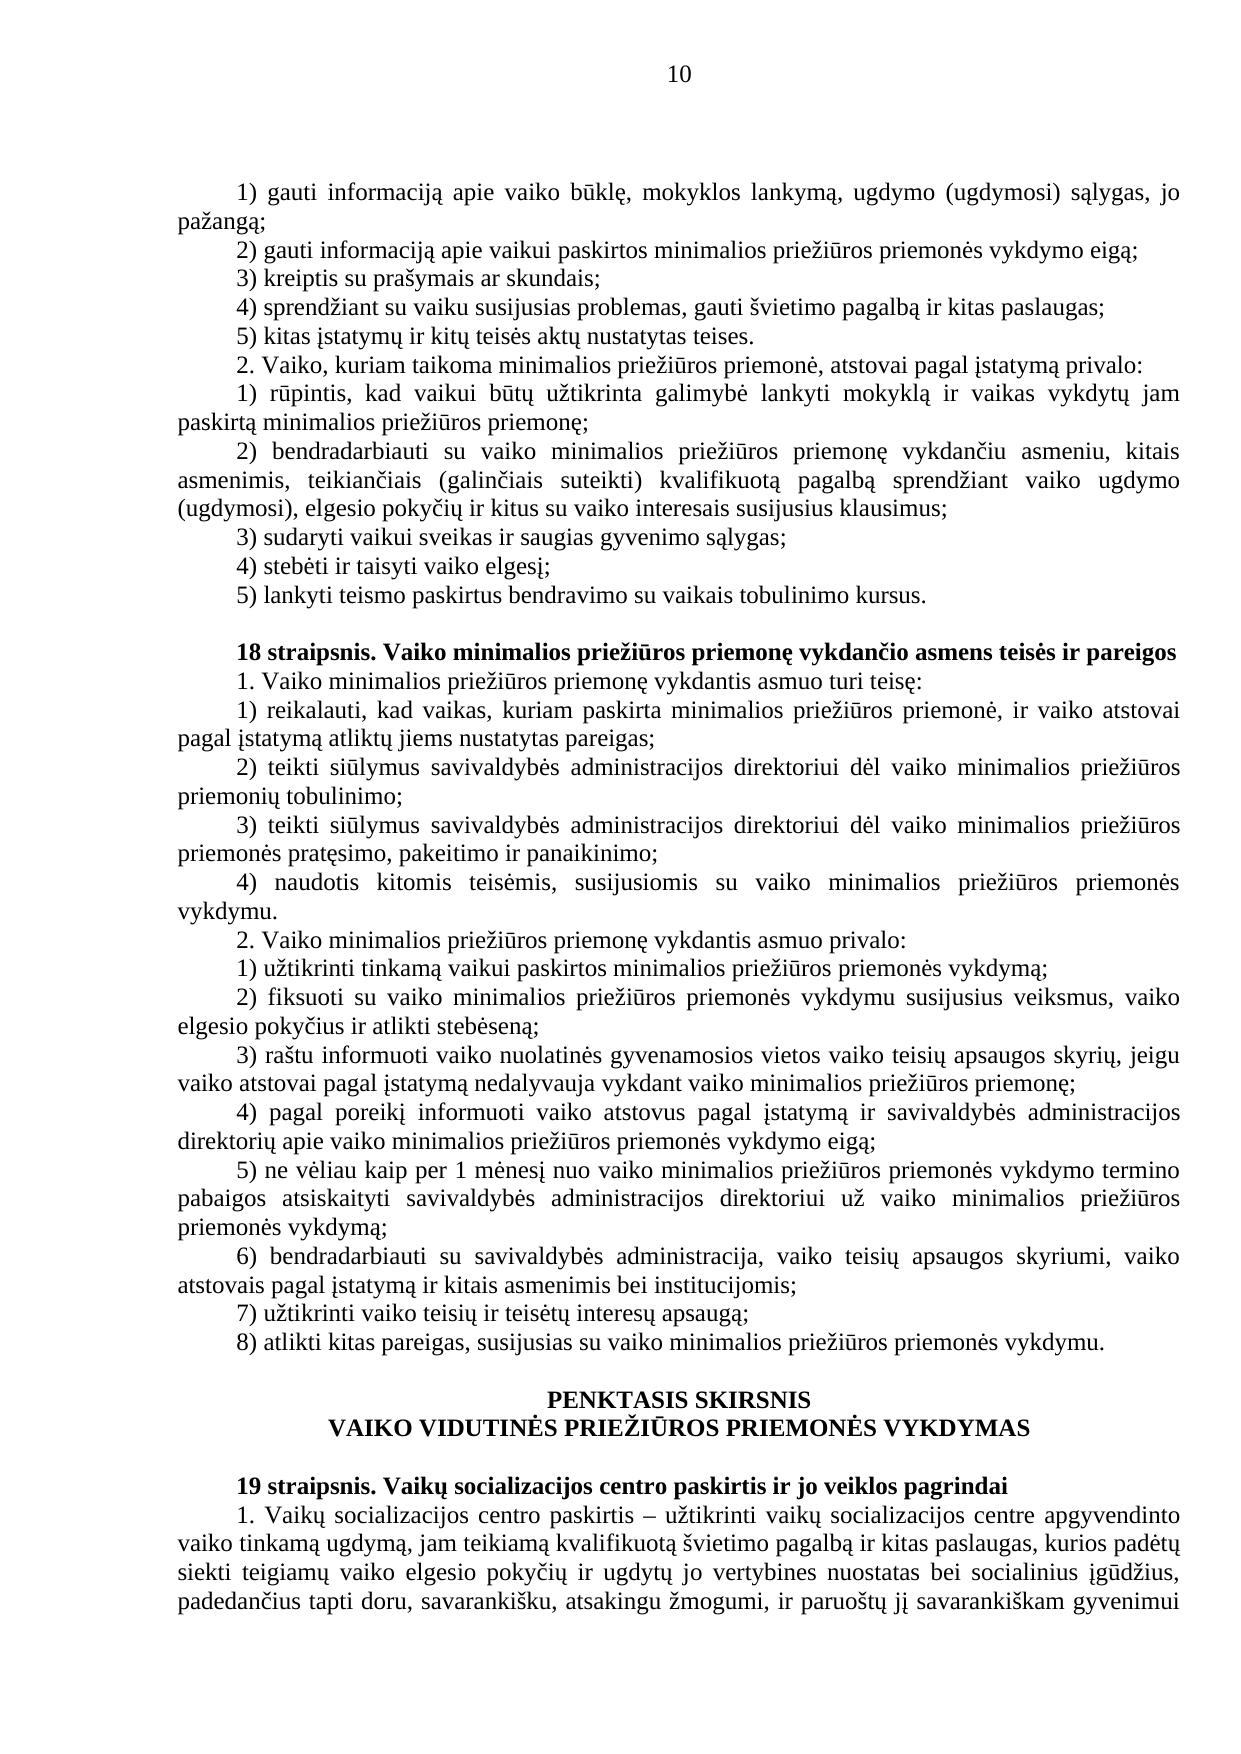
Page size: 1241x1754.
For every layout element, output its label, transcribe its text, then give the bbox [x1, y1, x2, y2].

text 2) gauti informaciją apie vaikui paskirtos minimalios priežiūros priemonės vykdymo eigą; [177, 235, 1181, 263]
text 4) stebėti ir taisyti vaiko elgesį; [177, 551, 1181, 580]
text 3) raštu informuoti vaiko nuolatinės gyvenamosios vietos vaiko teisių apsaugos skyrių, jeigu vaiko atstovai pagal įstatymą nedalyvauja vykdant vaiko minimalios priežiūros priemonę; [177, 1040, 1181, 1097]
text 2) bendradarbiauti su vaiko minimalios priežiūros priemonę vykdančiu asmeniu, kitais asmenimis, teikiančiais (galinčiais suteikti) kvalifikuotą pagalbą sprendžiant vaiko ugdymo (ugdymosi), elgesio pokyčių ir kitus su vaiko interesais susijusius klausimus; [177, 436, 1181, 522]
text 4) naudotis kitomis teisėmis, susijusiomis su vaiko minimalios priežiūros priemonės vykdymu. [177, 867, 1181, 925]
text 3) teikti siūlymus savivaldybės administracijos direktoriui dėl vaiko minimalios priežiūros priemonės pratęsimo, pakeitimo ir panaikinimo; [177, 810, 1181, 867]
text 19 straipsnis. Vaikų socializacijos centro paskirtis ir jo veiklos pagrindai [177, 1471, 1181, 1500]
text VAIKO VIDUTINĖS PRIEŽIŪROS PRIEMONĖS VYKDYMAS [177, 1413, 1181, 1442]
text 6) bendradarbiauti su savivaldybės administracija, vaiko teisių apsaugos skyriumi, vaiko atstovais pagal įstatymą ir kitais asmenimis bei institucijomis; [177, 1241, 1181, 1298]
text 1. Vaiko minimalios priežiūros priemonę vykdantis asmuo turi teisę: [177, 666, 1181, 695]
text 8) atlikti kitas pareigas, susijusias su vaiko minimalios priežiūros priemonės vykdymu. [177, 1327, 1181, 1356]
text 1) rūpintis, kad vaikui būtų užtikrinta galimybė lankyti mokyklą ir vaikas vykdytų jam paskirtą minimalios priežiūros priemonę; [177, 378, 1181, 436]
text 2. Vaiko minimalios priežiūros priemonę vykdantis asmuo privalo: [177, 925, 1181, 953]
text PENKTASIS SKIRSNIS [177, 1385, 1181, 1413]
text 5) lankyti teismo paskirtus bendravimo su vaikais tobulinimo kursus. [177, 580, 1181, 608]
text 4) pagal poreikį informuoti vaiko atstovus pagal įstatymą ir savivaldybės administracijos direktorių apie vaiko minimalios priežiūros priemonės vykdymo eigą; [177, 1097, 1181, 1155]
text 3) sudaryti vaikui sveikas ir saugias gyvenimo sąlygas; [177, 522, 1181, 551]
text 1. Vaikų socializacijos centro paskirtis – užtikrinti vaikų socializacijos centre apgyvendinto vaiko tinkamą ugdymą, jam teikiamą kvalifikuotą švietimo pagalbą ir kitas paslaugas, kurios padėtų siekti teigiamų vaiko elgesio pokyčių ir ugdytų jo vertybines nuostatas bei socialinius įgūdžius, padedančius tapti doru, savarankišku, atsakingu žmogumi, ir paruoštų jį savarankiškam gyvenimui [177, 1500, 1181, 1615]
text 1) užtikrinti tinkamą vaikui paskirtos minimalios priežiūros priemonės vykdymą; [177, 953, 1181, 982]
text 4) sprendžiant su vaiku susijusias problemas, gauti švietimo pagalbą ir kitas paslaugas; [177, 292, 1181, 321]
text 2) fiksuoti su vaiko minimalios priežiūros priemonės vykdymu susijusius veiksmus, vaiko elgesio pokyčius ir atlikti stebėseną; [177, 982, 1181, 1040]
text 1) reikalauti, kad vaikas, kuriam paskirta minimalios priežiūros priemonė, ir vaiko atstovai pagal įstatymą atliktų jiems nustatytas pareigas; [177, 695, 1181, 752]
text 7) užtikrinti vaiko teisių ir teisėtų interesų apsaugą; [177, 1298, 1181, 1327]
text 5) ne vėliau kaip per 1 mėnesį nuo vaiko minimalios priežiūros priemonės vykdymo termino pabaigos atsiskaityti savivaldybės administracijos direktoriui už vaiko minimalios priežiūros priemonės vykdymą; [177, 1155, 1181, 1241]
text 3) kreiptis su prašymais ar skundais; [177, 263, 1181, 292]
text 2) teikti siūlymus savivaldybės administracijos direktoriui dėl vaiko minimalios priežiūros priemonių tobulinimo; [177, 752, 1181, 810]
text 5) kitas įstatymų ir kitų teisės aktų nustatytas teises. [177, 321, 1181, 350]
text 2. Vaiko, kuriam taikoma minimalios priežiūros priemonė, atstovai pagal įstatymą privalo: [177, 350, 1181, 378]
text 1) gauti informaciją apie vaiko būklę, mokyklos lankymą, ugdymo (ugdymosi) sąlygas, jo pažangą; [177, 177, 1181, 235]
text 18 straipsnis. Vaiko minimalios priežiūros priemonę vykdančio asmens teisės ir pareigos [236, 637, 1181, 666]
